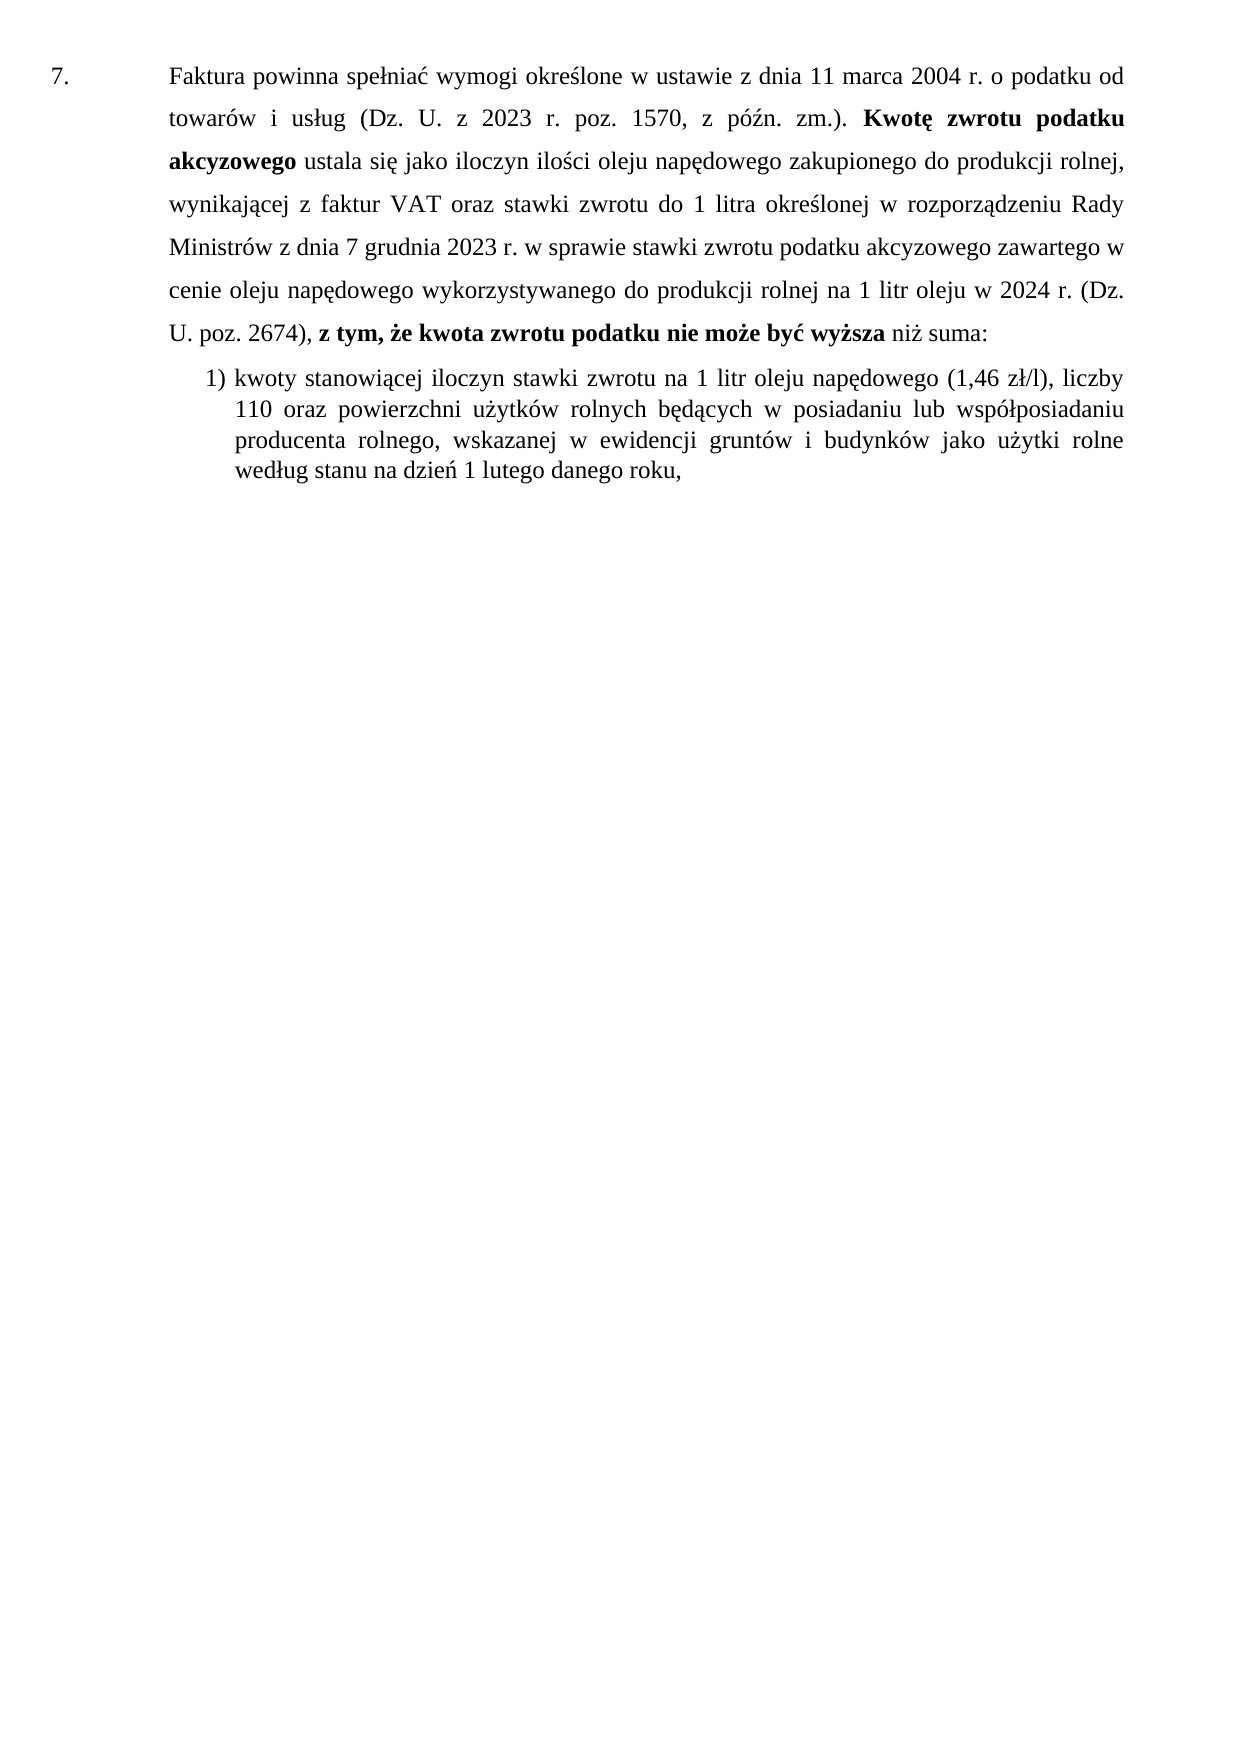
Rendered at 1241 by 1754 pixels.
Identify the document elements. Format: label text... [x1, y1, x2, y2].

table_cell Faktura powinna spełniać wymogi określone w ustawie z dnia 11 marca 2004 r. o podatku od towarów i usług (Dz. U. z 2023 r. poz. 1570, z późn. zm.). Kwotę zwrotu podatku akcyzowego ustala się jako iloczyn ilości oleju napędowego zakupionego do produkcji rolnej, wynikającej z faktur VAT oraz stawki zwrotu do 1 litra określonej w rozporządzeniu Rady Ministrów z dnia 7 grudnia 2023 r. w sprawie stawki zwrotu podatku akcyzowego zawartego w cenie oleju napędowego wykorzystywanego do produkcji rolnej na 1 litr oleju w 2024 r. (Dz. U. poz. 2674), z tym, że kwota zwrotu podatku nie może być wyższa niż suma: 1) kwoty stanowiącej iloczyn stawki zwrotu na 1 litr oleju napędowego (1,46 zł/l), liczby 110 oraz powierzchni użytków rolnych będących w posiadaniu lub współposiadaniu producenta rolnego, wskazanej w ewidencji gruntów i budynków jako użytki rolne według stanu na dzień 1 lutego danego roku, [169, 51, 1190, 652]
table_cell 7. [51, 51, 169, 652]
